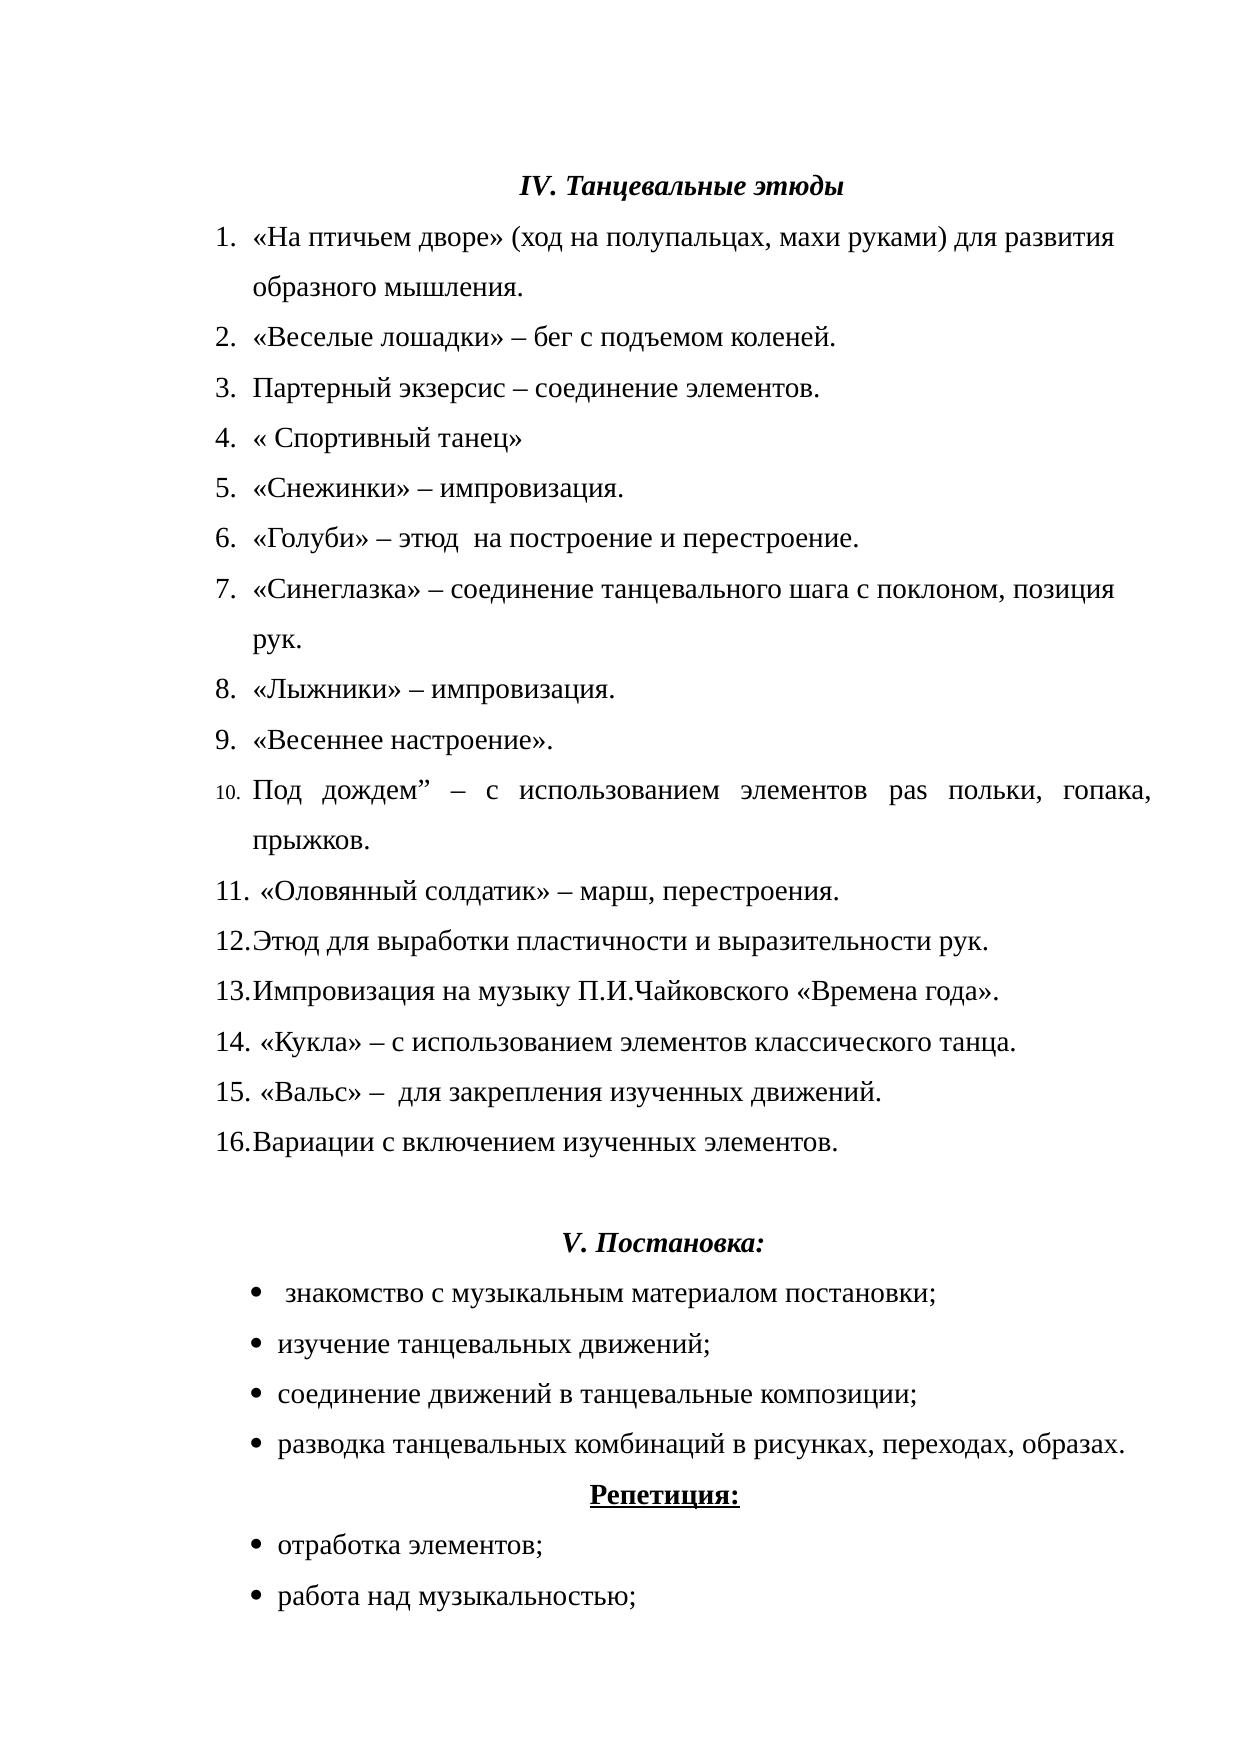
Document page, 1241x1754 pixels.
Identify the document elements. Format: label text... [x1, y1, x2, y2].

list «Веселые лошадки» – бег с подъемом коленей. [215, 319, 1152, 353]
list «На птичьем дворе» (ход на полупальцах, махи руками) для развития образного мышления. [215, 219, 1152, 303]
text  отработка элементов; [251, 1527, 1152, 1561]
list «Вальс» – для закрепления изученных движений. [215, 1074, 1152, 1108]
text  соединение движений в танцевальные композиции; [251, 1376, 1152, 1410]
text  разводка танцевальных комбинаций в рисунках, переходах, образах. [251, 1427, 1152, 1460]
list «Весеннее настроение». [215, 722, 1152, 755]
text  знакомство с музыкальным материалом постановки; [251, 1275, 1152, 1309]
list Импровизация на музыку П.И.Чайковского «Времена года». [215, 973, 1152, 1007]
text Репетиция: [177, 1477, 1152, 1511]
list « Спортивный танец» [215, 420, 1152, 453]
list Этюд для выработки пластичности и выразительности рук. [215, 923, 1152, 957]
list «Голуби» – этюд на построение и перестроение. [215, 521, 1152, 554]
list «Синеглазка» – соединение танцевального шага с поклоном, позиция рук. [215, 571, 1152, 655]
text  изучение танцевальных движений; [251, 1326, 1152, 1359]
list Под дождем” – с использованием элементов pas польки, гопака, прыжков. [215, 772, 1152, 856]
text  работа над музыкальностью; [251, 1578, 1152, 1611]
text V. Постановка: [177, 1225, 1152, 1258]
list «Лыжники» – импровизация. [215, 672, 1152, 705]
list Партерный экзерсис – соединение элементов. [215, 370, 1152, 403]
list «Оловянный солдатик» – марш, перестроения. [215, 873, 1152, 906]
text IV. Танцевальные этюды [177, 168, 1152, 202]
list «Снежинки» – импровизация. [215, 470, 1152, 504]
list «Кукла» – с использованием элементов классического танца. [215, 1024, 1152, 1057]
list Вариации с включением изученных элементов. [215, 1124, 1152, 1158]
